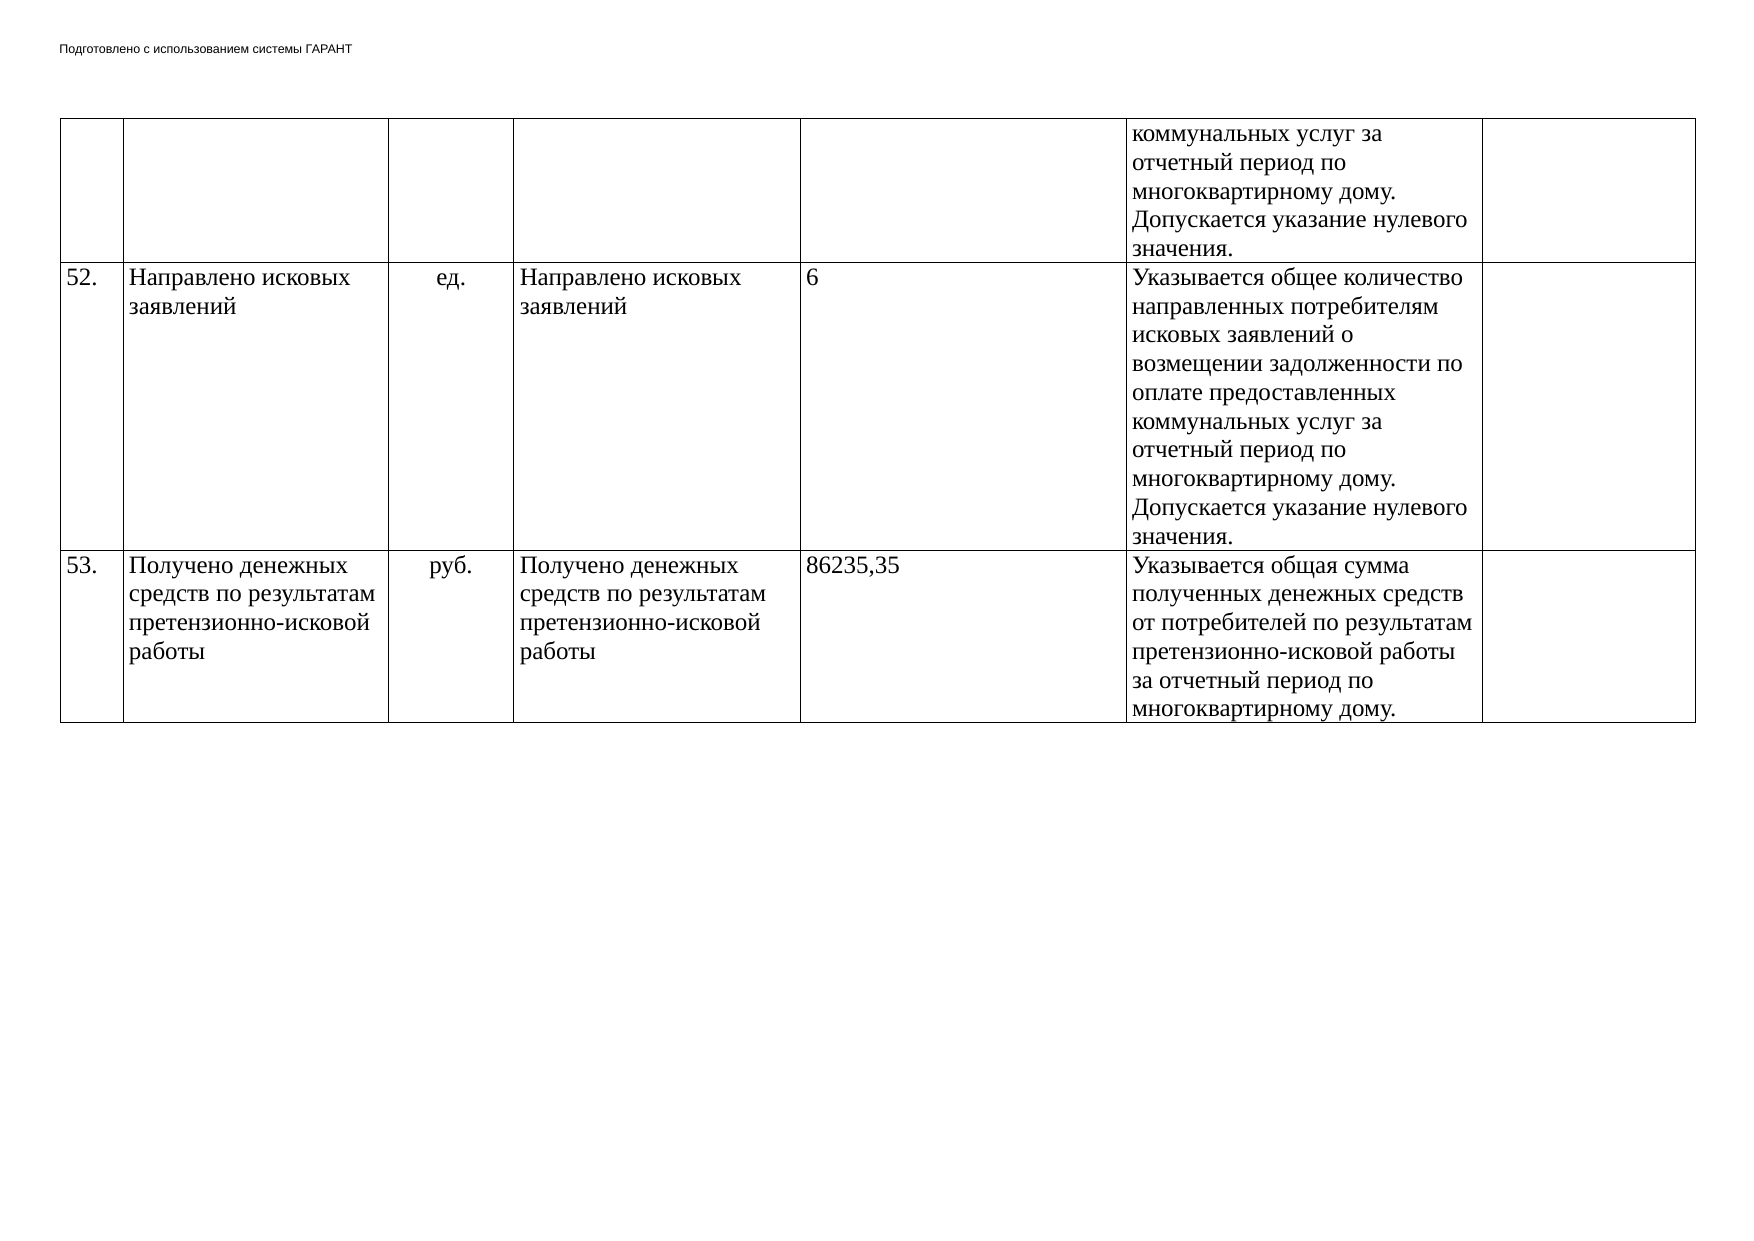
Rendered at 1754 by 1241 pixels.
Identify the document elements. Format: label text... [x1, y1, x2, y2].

table_cell [124, 119, 388, 262]
table_cell Получено денежных средств по результатам претензионно-исковой работы [124, 551, 388, 722]
table_cell Направлено исковых заявлений [514, 263, 800, 549]
table_cell Получено денежных средств по результатам претензионно-исковой работы [514, 551, 800, 722]
table_cell Направлено исковых заявлений [124, 263, 388, 549]
table_cell 6 [801, 263, 1126, 549]
table_cell [389, 119, 513, 262]
table_cell [801, 119, 1126, 262]
table_cell [61, 119, 123, 262]
table_cell Указывается общее количество направленных потребителям исковых заявлений о возмещении задолженности по оплате предоставленных коммунальных услуг за отчетный период по многоквартирному дому. Допускается указание нулевого значения. [1127, 263, 1482, 549]
table_cell 53. [61, 551, 123, 722]
table_cell ед. [389, 263, 513, 549]
table_cell коммунальных услуг за отчетный период по многоквартирному дому. Допускается указание нулевого значения. [1127, 119, 1482, 262]
table_cell [1483, 263, 1695, 549]
table_cell [514, 119, 800, 262]
table_cell [1483, 551, 1695, 722]
table_cell Указывается общая сумма полученных денежных средств от потребителей по результатам претензионно-исковой работы за отчетный период по многоквартирному дому. [1127, 551, 1482, 722]
table_cell руб. [389, 551, 513, 722]
table_cell 52. [61, 263, 123, 549]
table_cell 86235,35 [801, 551, 1126, 722]
table_cell [1483, 119, 1695, 262]
